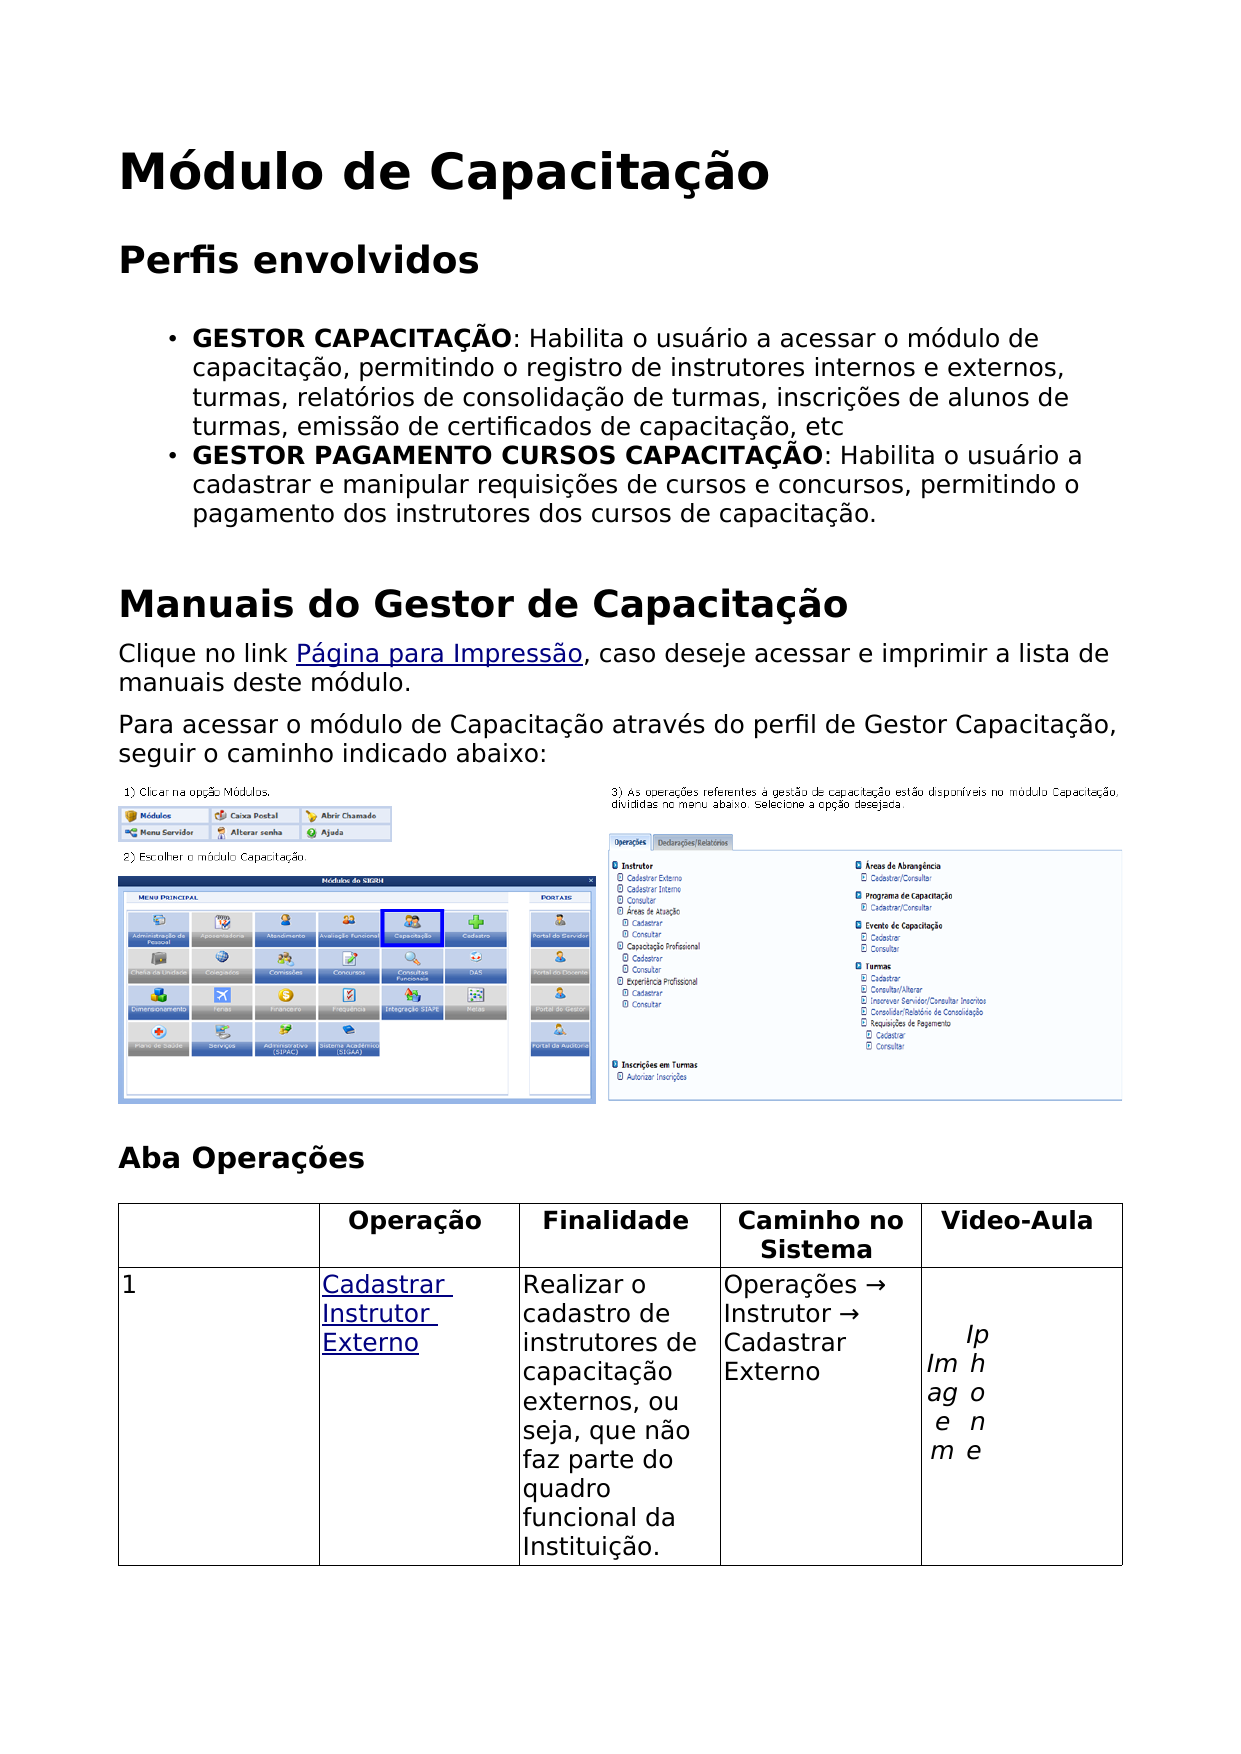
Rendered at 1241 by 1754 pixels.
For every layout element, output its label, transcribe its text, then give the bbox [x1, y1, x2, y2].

table_cell Realizar o cadastro de instrutores de capacitação externos, ou seja, que não faz parte do quadro funcional da Instituição. [520, 1268, 720, 1565]
subtitle Módulo de Capacitação [118, 143, 1122, 201]
subtitle Manuais do Gestor de Capacitação [118, 583, 1122, 627]
text Para acessar o módulo de Capacitação através do perfil de Gestor Capacitação, seguir o caminho indicado abaixo: [118, 710, 1122, 768]
table_cell Operações → Instrutor → Cadastrar Externo [721, 1268, 921, 1565]
table_cell Cadastrar Instrutor Externo [320, 1268, 519, 1565]
subtitle Perfis envolvidos [118, 239, 1122, 282]
table_cell [922, 1268, 1122, 1565]
text Clique no link Página para Impressão, caso deseje acessar e imprimir a lista de manuais deste módulo. [118, 639, 1122, 698]
table_header [119, 1204, 319, 1267]
table_cell 1 [119, 1268, 319, 1565]
list GESTOR PAGAMENTO CURSOS CAPACITAÇÃO: Habilita o usuário a cadastrar e manipular requisições de cursos e concursos, permitindo o pagamento dos instrutores dos cursos de capacitação. [177, 441, 1122, 529]
table_header Video-Aula [922, 1204, 1122, 1267]
list GESTOR CAPACITAÇÃO: Habilita o usuário a acessar o módulo de capacitação, permitindo o registro de instrutores internos e externos, turmas, relatórios de consolidação de turmas, inscrições de alunos de turmas, emissão de certificados de capacitação, etc [177, 324, 1122, 441]
table_header Operação [320, 1204, 519, 1267]
table_header Caminho no Sistema [721, 1204, 921, 1267]
subtitle Aba Operações [118, 1142, 1122, 1176]
picture [118, 781, 1123, 1104]
table_header Finalidade [520, 1204, 720, 1267]
